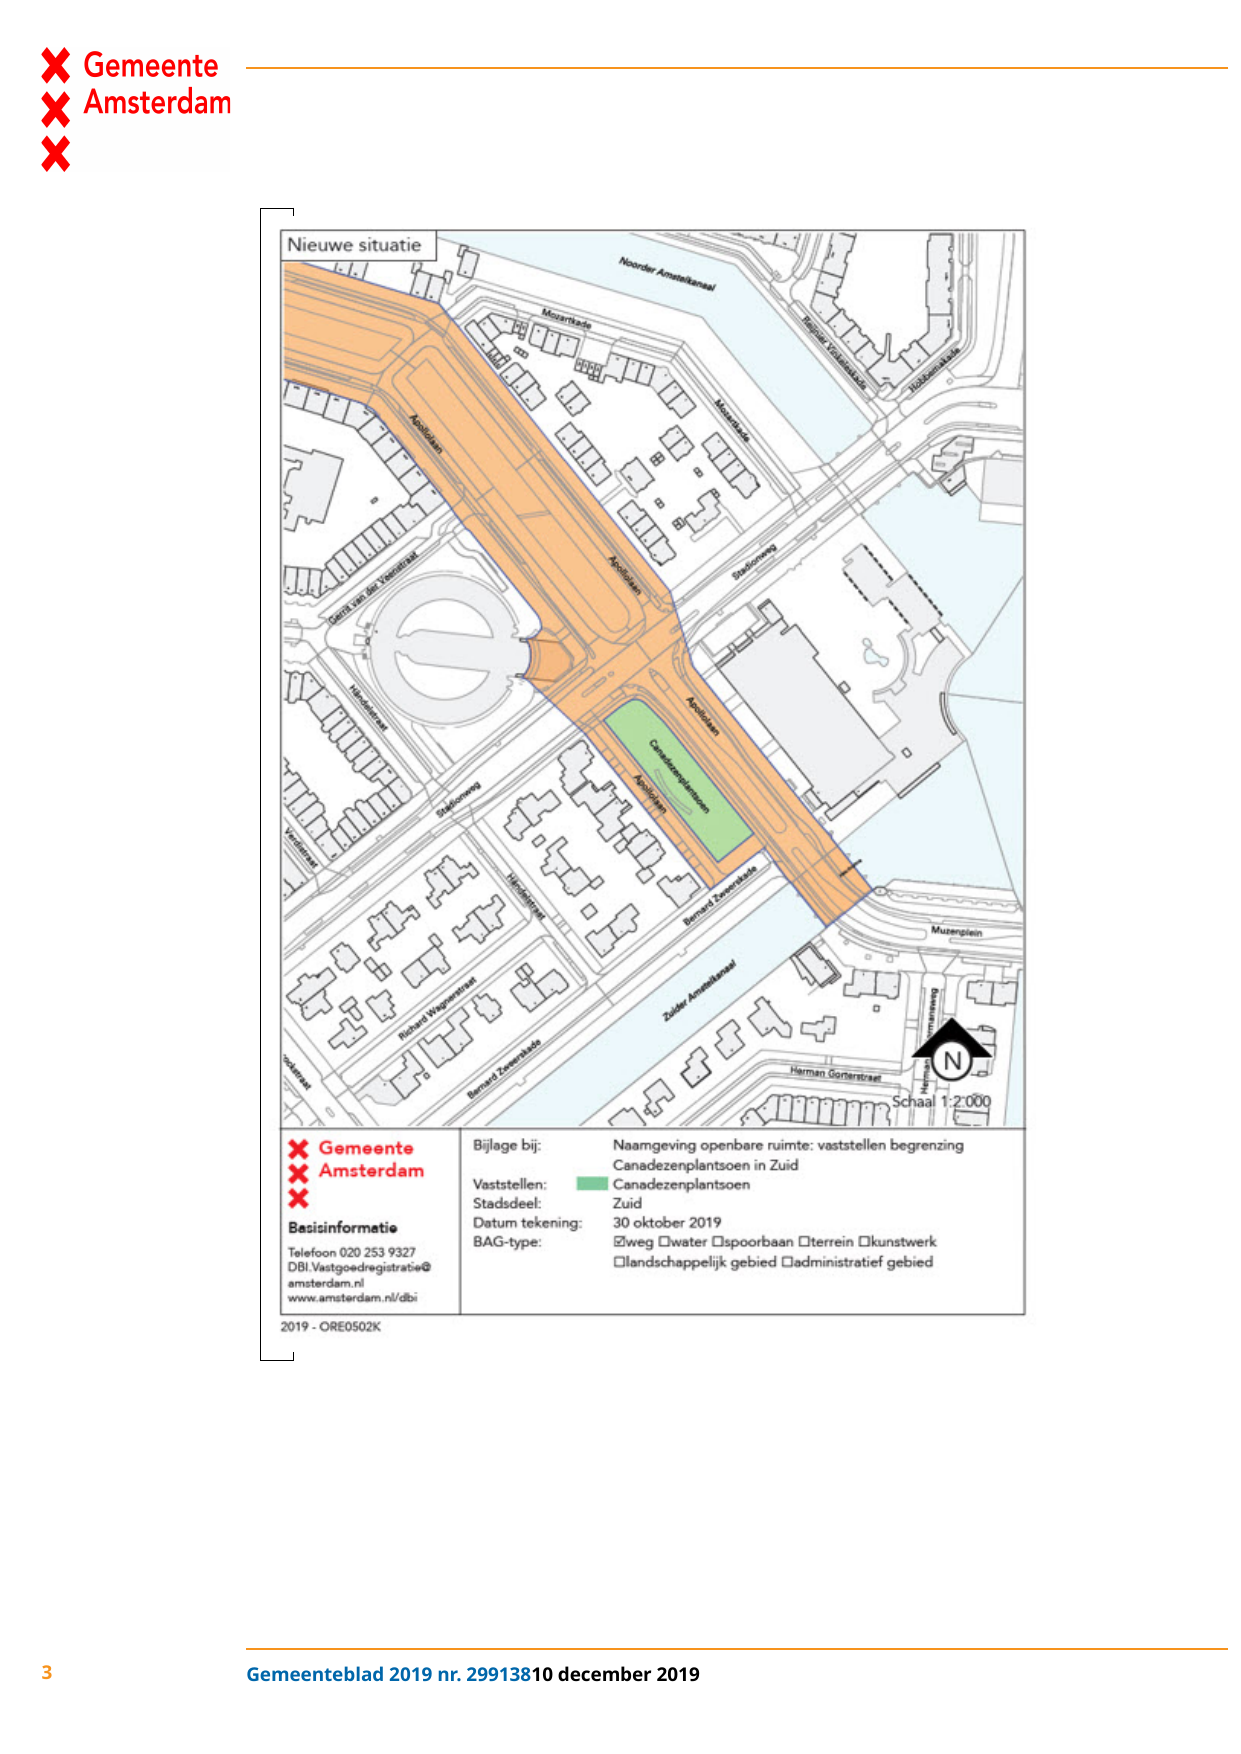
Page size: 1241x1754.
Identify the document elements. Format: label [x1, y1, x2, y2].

picture [268, 216, 1037, 1352]
picture [41, 47, 231, 172]
